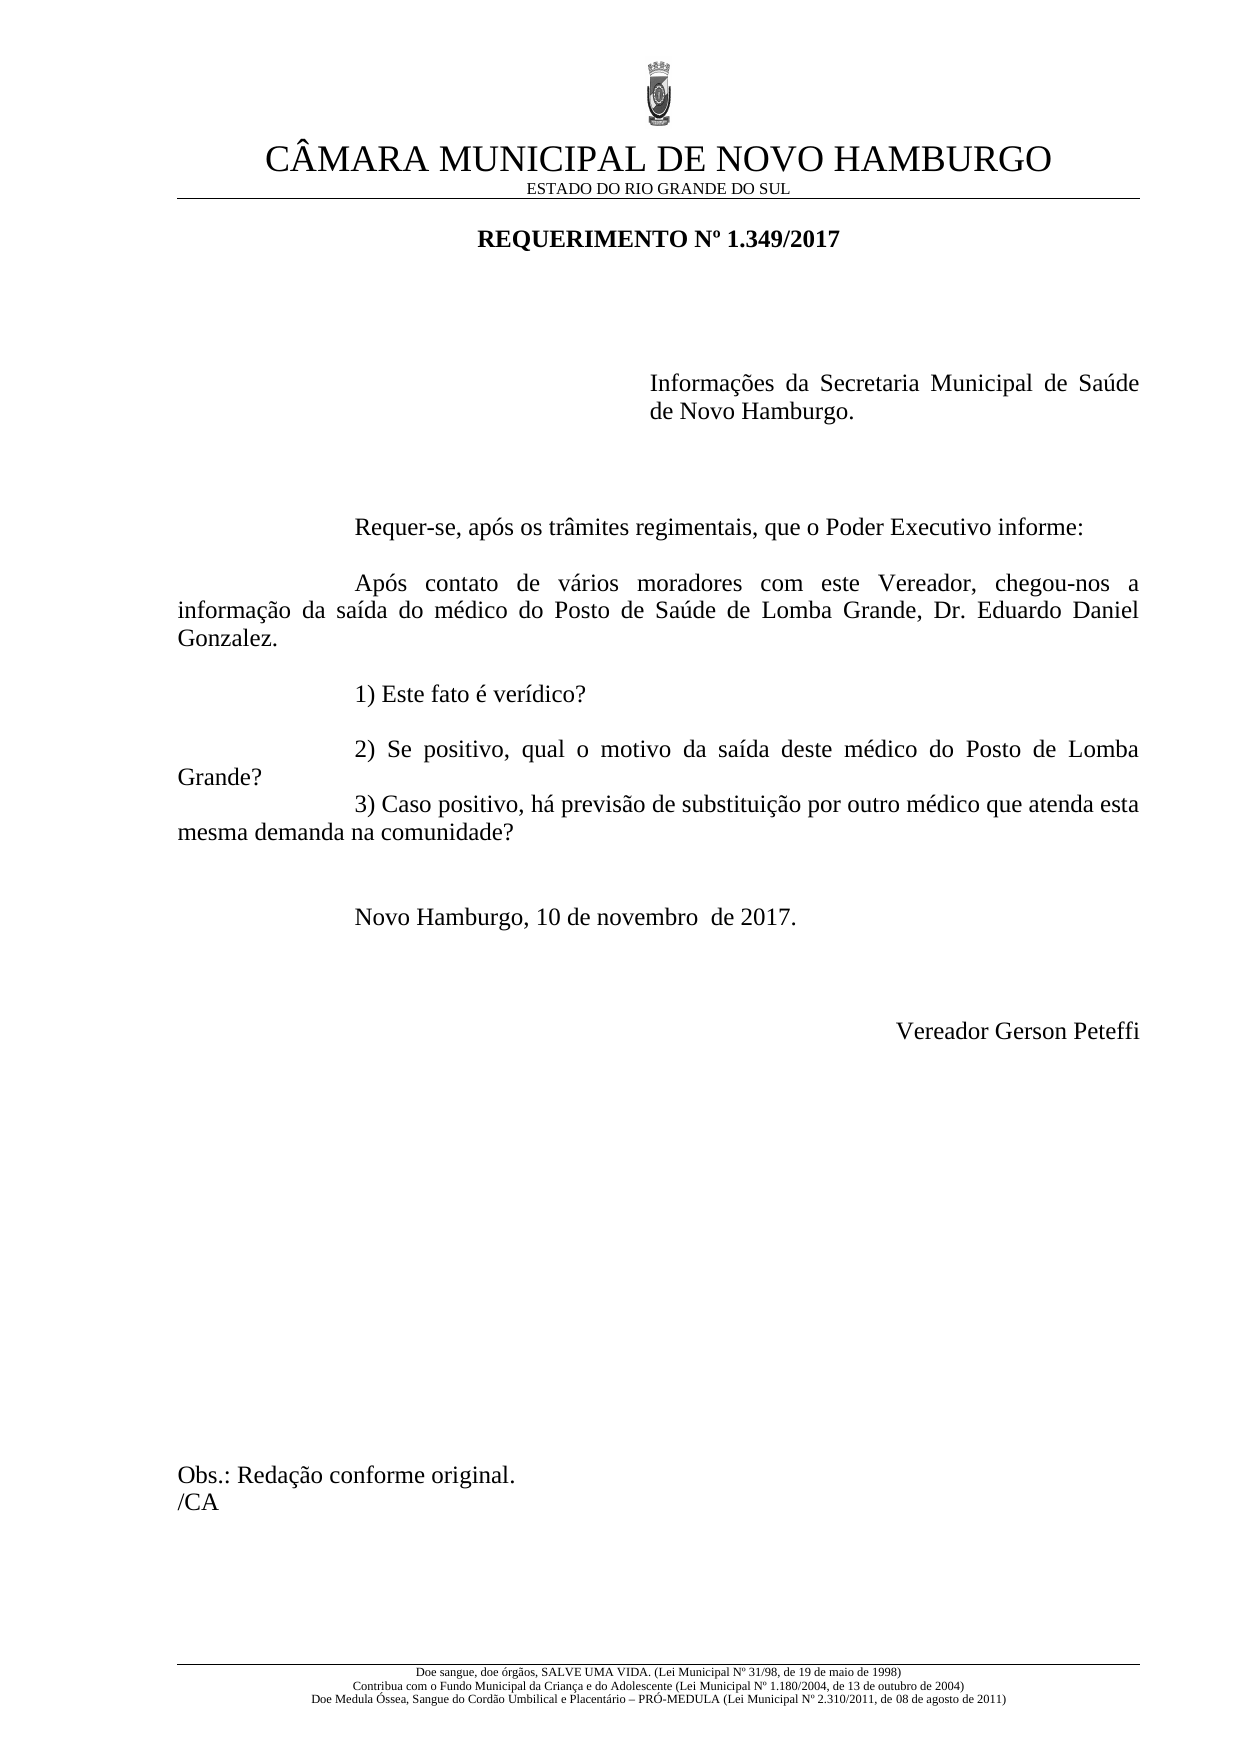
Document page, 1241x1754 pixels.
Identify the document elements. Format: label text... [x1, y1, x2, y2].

text Vereador Gerson Peteffi [177, 1017, 1140, 1045]
text /CA [177, 1488, 1140, 1516]
text Requer-se, após os trâmites regimentais, que o Poder Executivo informe: [177, 513, 1140, 541]
text Obs.: Redação conforme original. [177, 1461, 1140, 1488]
text 1) Este fato é verídico? [177, 680, 1140, 707]
text 3) Caso positivo, há previsão de substituição por outro médico que atenda esta mesma demanda na comunidade? [177, 791, 1140, 846]
text 2) Se positivo, qual o motivo da saída deste médico do Posto de Lomba Grande? [177, 735, 1140, 791]
text Após contato de vários moradores com este Vereador, chegou-nos a informação da saída do médico do Posto de Saúde de Lomba Grande, Dr. Eduardo Daniel Gonzalez. [177, 569, 1140, 652]
title REQUERIMENTO Nº 1.349/2017 [177, 226, 1140, 253]
text Informações da Secretaria Municipal de Saúde de Novo Hamburgo. [649, 369, 1140, 425]
text Novo Hamburgo, 10 de novembro de 2017. [177, 903, 1140, 931]
